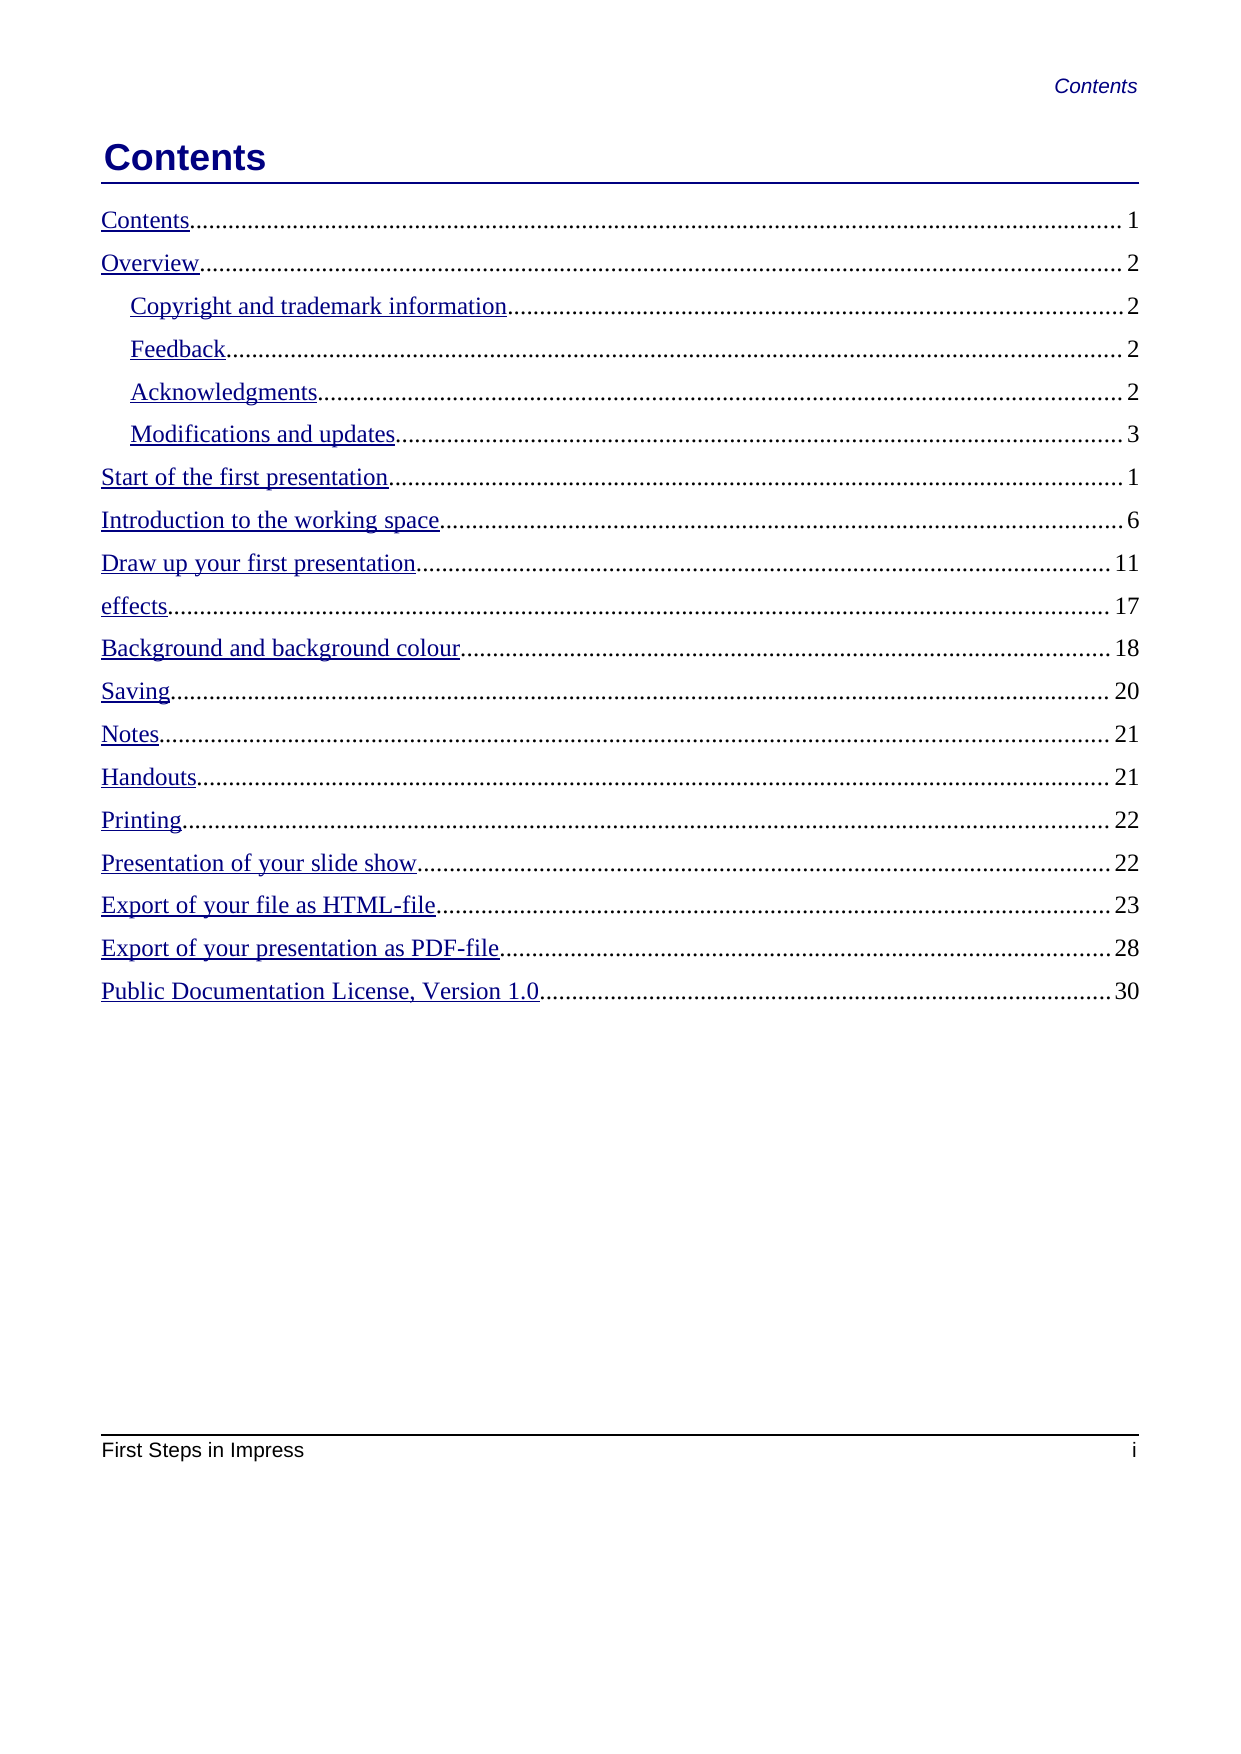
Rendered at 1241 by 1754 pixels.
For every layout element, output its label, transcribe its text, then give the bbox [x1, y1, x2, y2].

text Saving 20 [101, 677, 1139, 705]
text Introduction to the working space 6 [101, 506, 1139, 534]
text Export of your presentation as PDF-file 28 [101, 934, 1139, 962]
text Feedback 2 [130, 335, 1139, 363]
text Acknowledgments 2 [130, 377, 1139, 406]
text Handouts 21 [101, 763, 1139, 791]
text Public Documentation License, Version 1.0 30 [101, 977, 1139, 1005]
text Overview 2 [101, 249, 1139, 277]
text Notes 21 [101, 720, 1139, 748]
text Modifications and updates 3 [130, 420, 1139, 448]
text Copyright and trademark information 2 [130, 292, 1139, 320]
text Export of your file as HTML-file 23 [101, 891, 1139, 919]
text Start of the first presentation 1 [101, 463, 1139, 491]
subtitle Contents [101, 134, 1139, 182]
text Printing 22 [101, 806, 1139, 834]
text effects 17 [101, 592, 1139, 619]
text Contents 1 [101, 206, 1139, 234]
text Draw up your first presentation 11 [101, 549, 1139, 577]
text Background and background colour 18 [101, 634, 1139, 662]
text Presentation of your slide show 22 [101, 848, 1139, 876]
